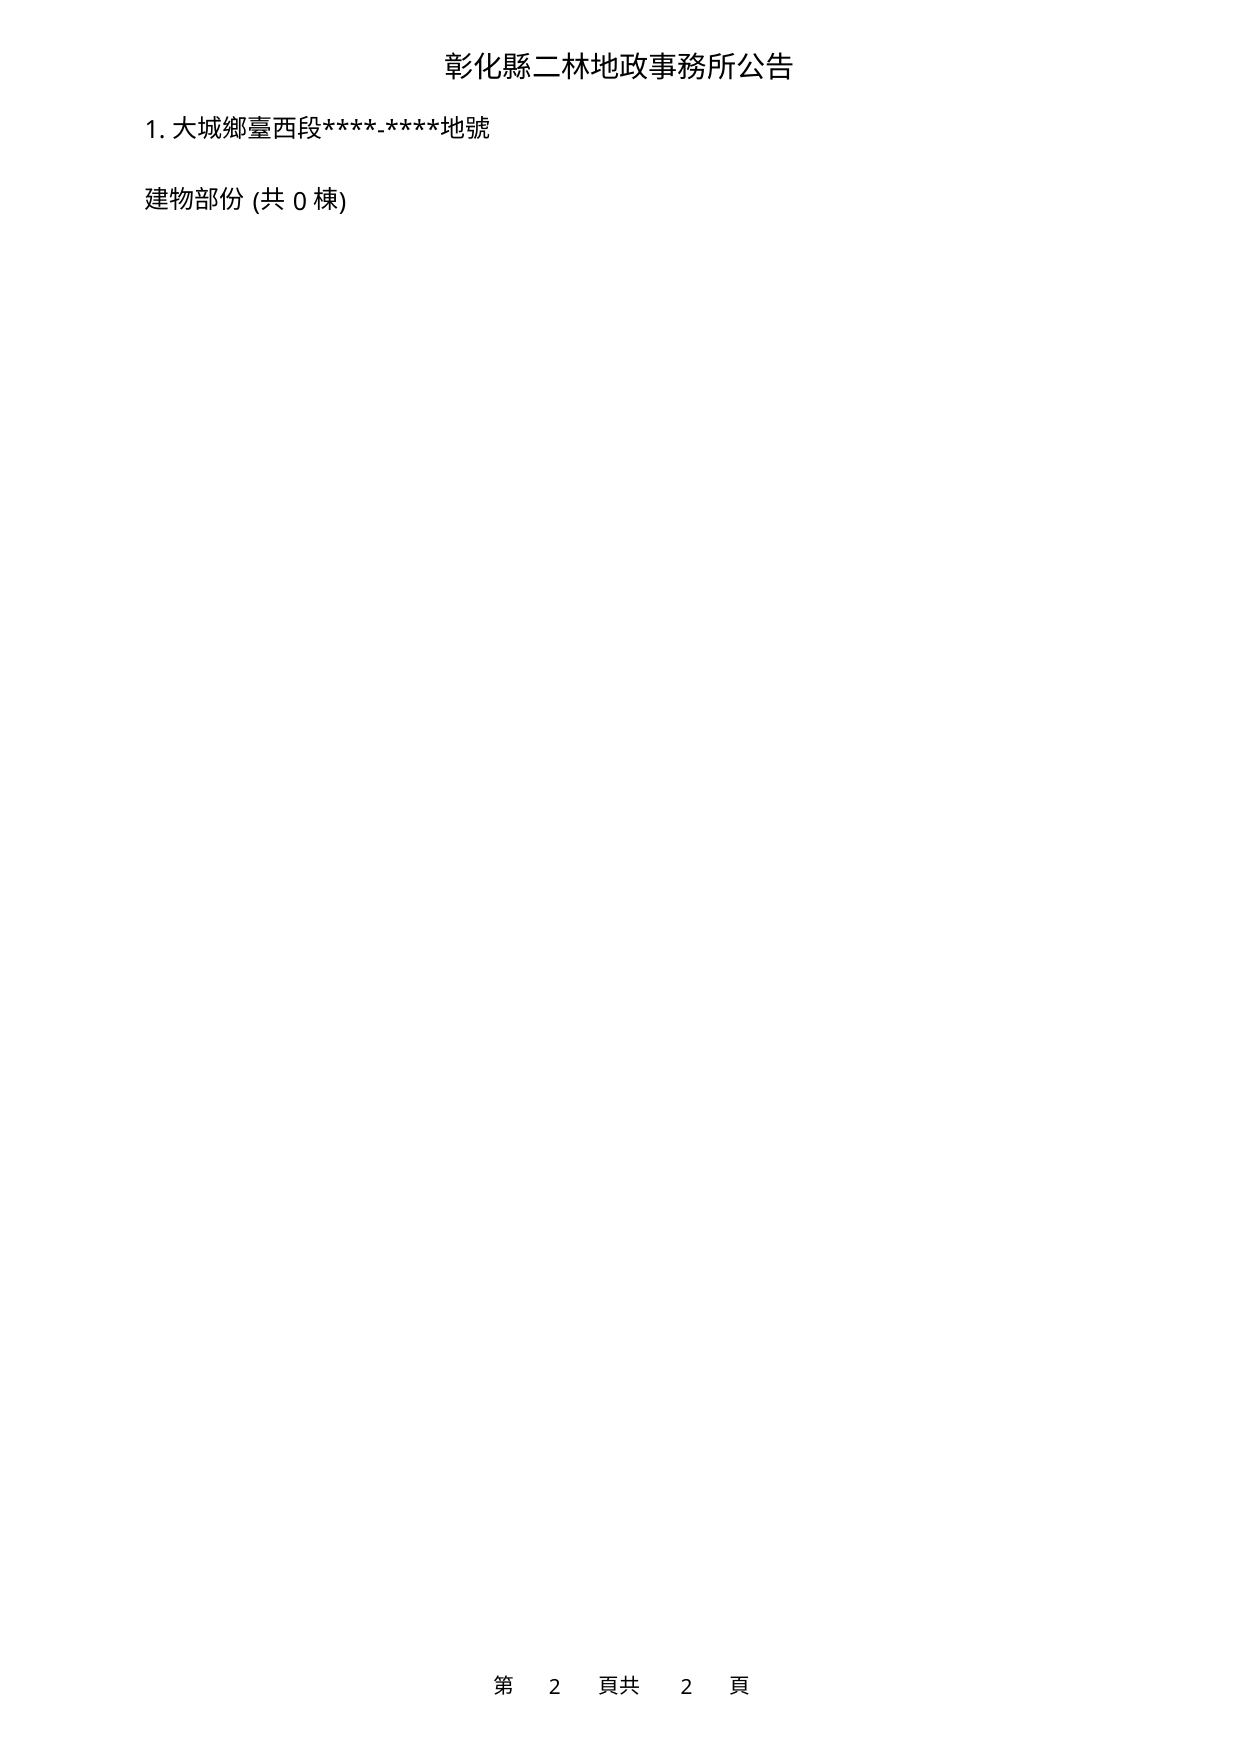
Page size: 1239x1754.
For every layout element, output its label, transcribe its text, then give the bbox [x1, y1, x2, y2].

table_cell [524, 239, 585, 1666]
table_cell 1. 大城鄉臺西段****-****地號 [62, 95, 1177, 166]
table_cell 頁共 [585, 1666, 653, 1707]
table_header [524, 0, 585, 41]
table_cell 第 [483, 1666, 523, 1707]
table_cell 頁 [720, 1666, 760, 1707]
table_cell [1177, 41, 1239, 94]
table_header [585, 0, 653, 41]
table_cell 彰化縣二林地政事務所公告 [62, 41, 1177, 94]
table_cell [483, 239, 523, 1666]
table_cell [62, 239, 483, 1666]
table_cell [760, 1666, 1177, 1707]
table_cell [0, 166, 62, 238]
table_cell [1177, 95, 1239, 166]
table_cell [0, 1666, 62, 1707]
table_cell [0, 239, 62, 1666]
table_header [62, 0, 483, 41]
table_cell [62, 1666, 483, 1707]
table_cell 建物部份 (共 0 棟) [62, 166, 1177, 238]
table_cell [760, 239, 1177, 1666]
table_header [653, 0, 719, 41]
table_cell [585, 239, 653, 1666]
table_cell [720, 239, 760, 1666]
table_header [483, 0, 523, 41]
table_cell 2 [524, 1666, 585, 1707]
table_cell [0, 95, 62, 166]
table_cell [1177, 239, 1239, 1666]
table_header [720, 0, 760, 41]
table_header [1177, 0, 1239, 41]
table_cell 2 [653, 1666, 719, 1707]
table_cell [1177, 166, 1239, 238]
table_cell [653, 239, 719, 1666]
table_header [0, 0, 62, 41]
table_cell [0, 41, 62, 94]
table_cell [1177, 1666, 1239, 1707]
table_header [760, 0, 1177, 41]
